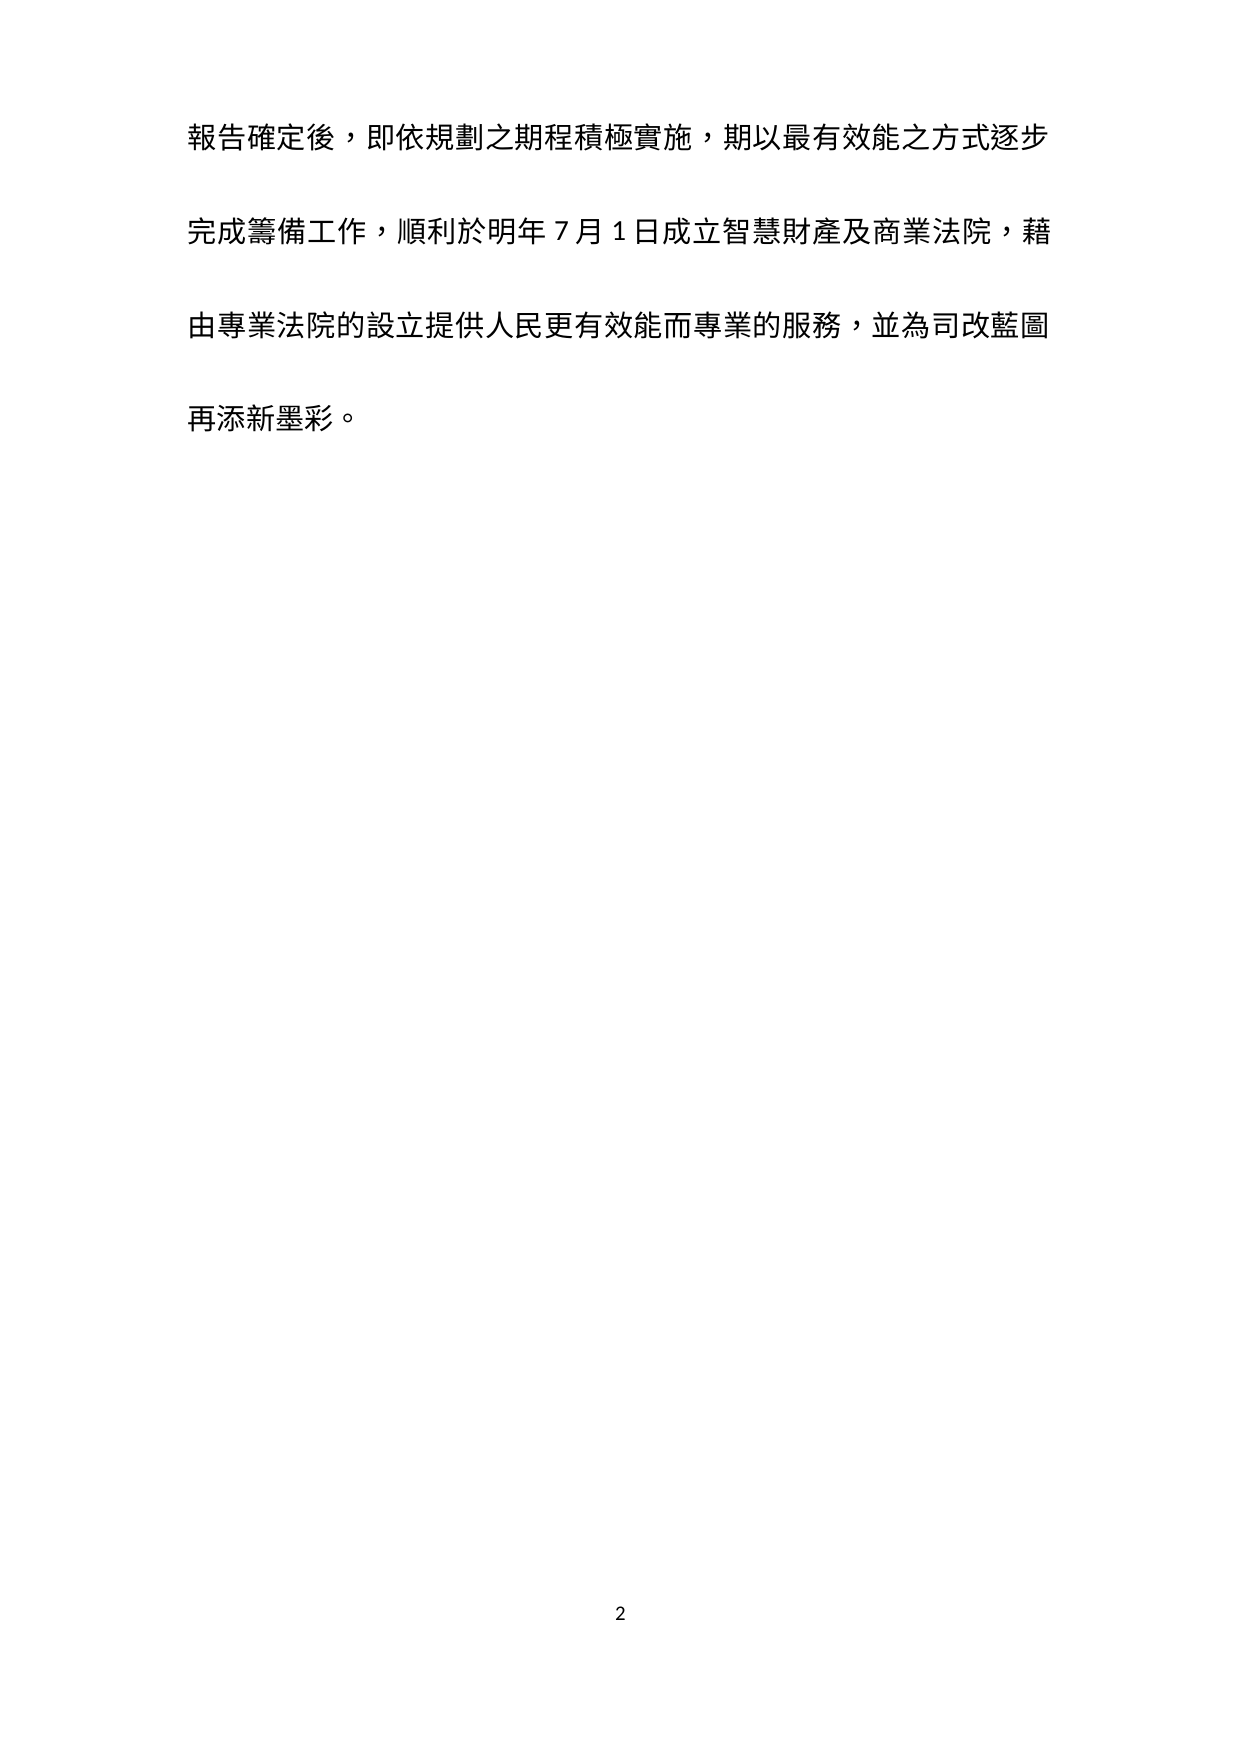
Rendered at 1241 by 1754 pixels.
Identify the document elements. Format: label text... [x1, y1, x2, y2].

text 報告確定後，即依規劃之期程積極實施，期以最有效能之方式逐步完成籌備工作，順利於明年7月1日成立智慧財產及商業法院，藉由專業法院的設立提供人民更有效能而專業的服務，並為司改藍圖再添新墨彩。 [187, 94, 1053, 438]
